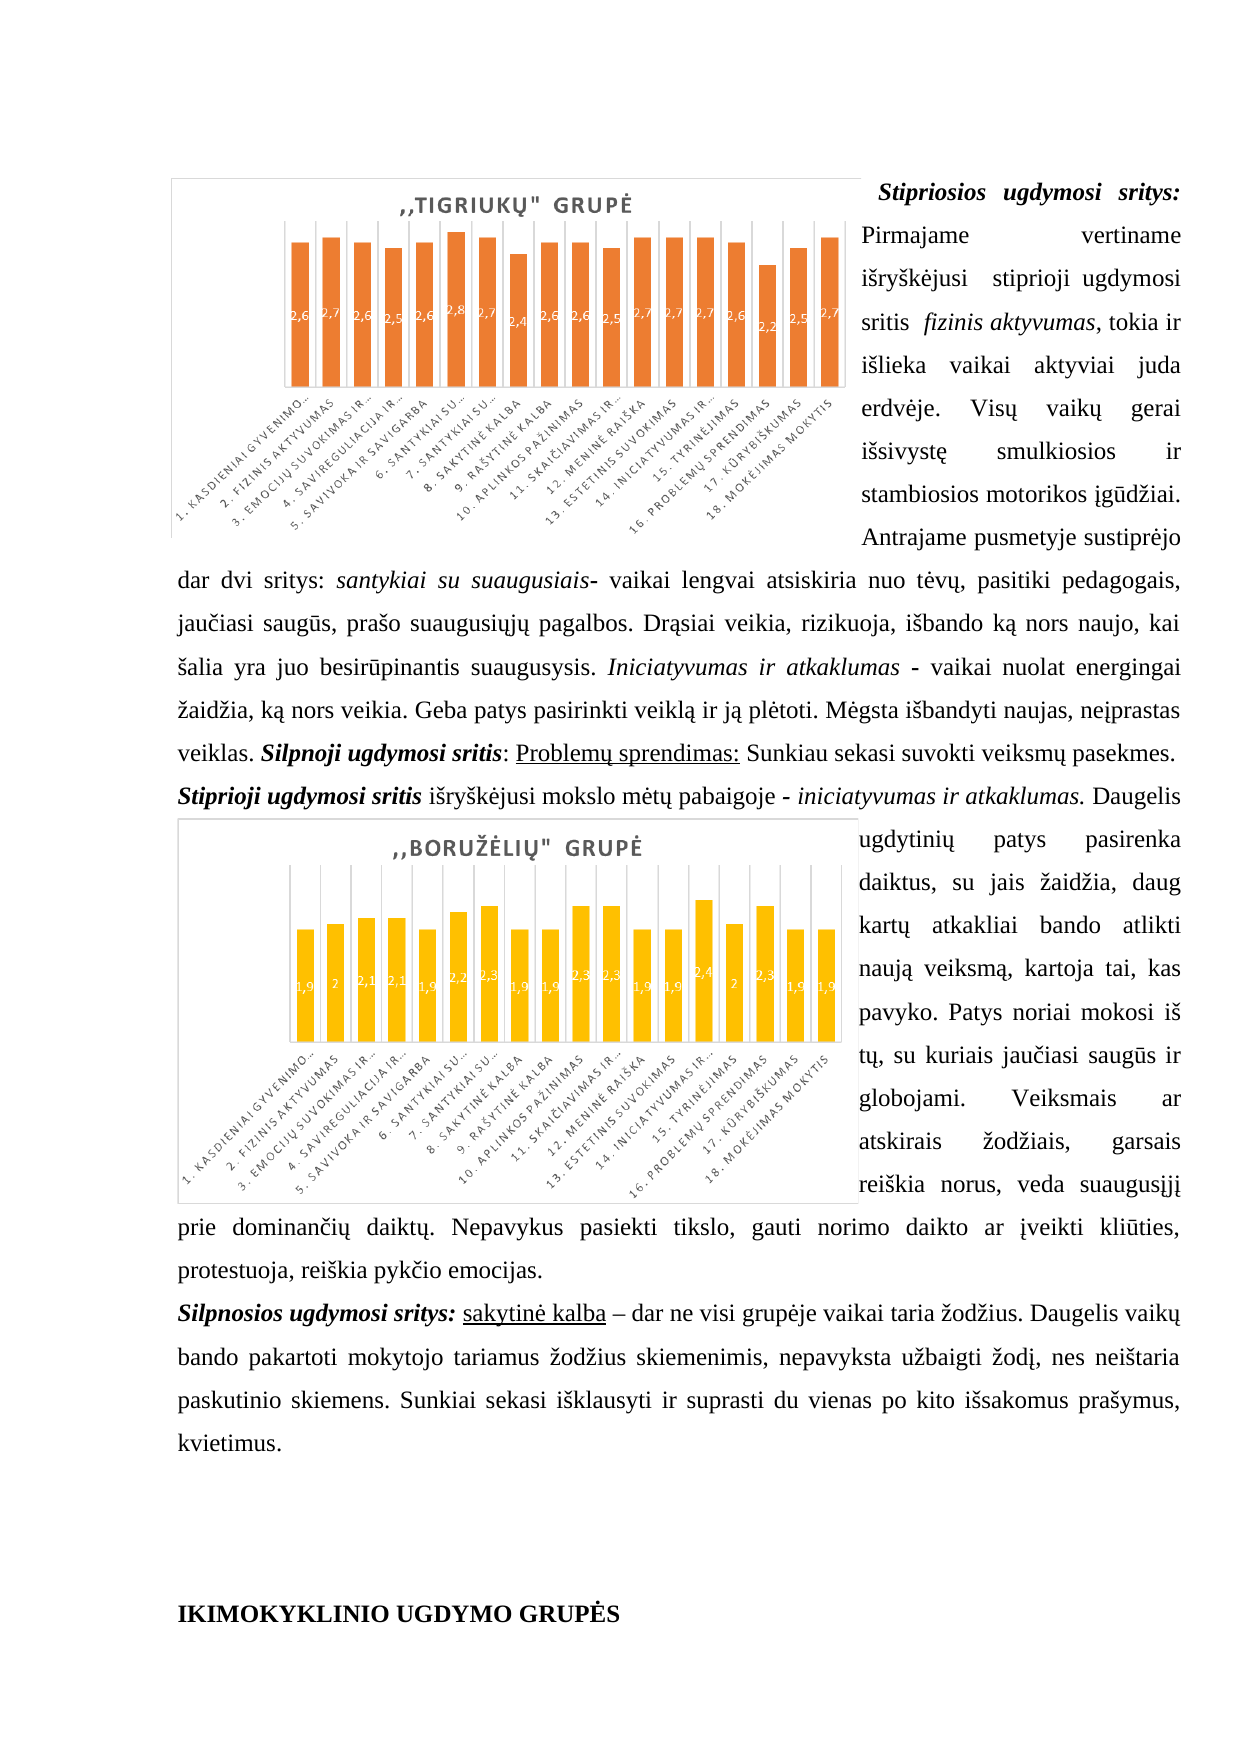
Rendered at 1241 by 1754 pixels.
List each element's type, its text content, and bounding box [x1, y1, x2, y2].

text Silpnosios ugdymosi sritys: sakytinė kalba – dar ne visi grupėje vaikai taria žodžius. Daugelis vaikų bando pakartoti mokytojo tariamus žodžius skiemenimis, nepavyksta užbaigti žodį, nes neištaria paskutinio skiemens. Sunkiai sekasi išklausyti ir suprasti du vienas po kito išsakomus prašymus, kvietimus. [177, 1298, 1181, 1457]
text Stipriosios ugdymosi sritys: Pirmajame vertiname išryškėjusi stiprioji ugdymosi sritis fizinis aktyvumas, tokia ir išlieka vaikai aktyviai juda erdvėje. Visų vaikų gerai išsivystę smulkiosios ir stambiosios motorikos įgūdžiai. Antrajame pusmetyje sustiprėjo dar dvi sritys: santykiai su suaugusiais- vaikai lengvai atsiskiria nuo tėvų, pasitiki pedagogais, jaučiasi saugūs, prašo suaugusiųjų pagalbos. Drąsiai veikia, rizikuoja, išbando ką nors naujo, kai šalia yra juo besirūpinantis suaugusysis. Iniciatyvumas ir atkaklumas - vaikai nuolat energingai žaidžia, ką nors veikia. Geba patys pasirinkti veiklą ir ją plėtoti. Mėgsta išbandyti naujas, neįprastas veiklas. Silpnoji ugdymosi sritis: Problemų sprendimas: Sunkiau sekasi suvokti veiksmų pasekmes. [177, 177, 1181, 767]
text Stiprioji ugdymosi sritis išryškėjusi mokslo mėtų pabaigoje - iniciatyvumas ir atkaklumas. Daugelis ugdytinių patys pasirenka daiktus, su jais žaidžia, daug kartų atkakliai bando atlikti naują veiksmą, kartoja tai, kas pavyko. Patys noriai mokosi iš tų, su kuriais jaučiasi saugūs ir globojami. Veiksmais ar atskirais žodžiais, garsais reiškia norus, veda suaugusįjį prie dominančių daiktų. Nepavykus pasiekti tikslo, gauti norimo daikto ar įveikti kliūties, protestuoja, reiškia pykčio emocijas. [177, 781, 1181, 1284]
text IKIMOKYKLINIO UGDYMO GRUPĖS [177, 1599, 1181, 1628]
